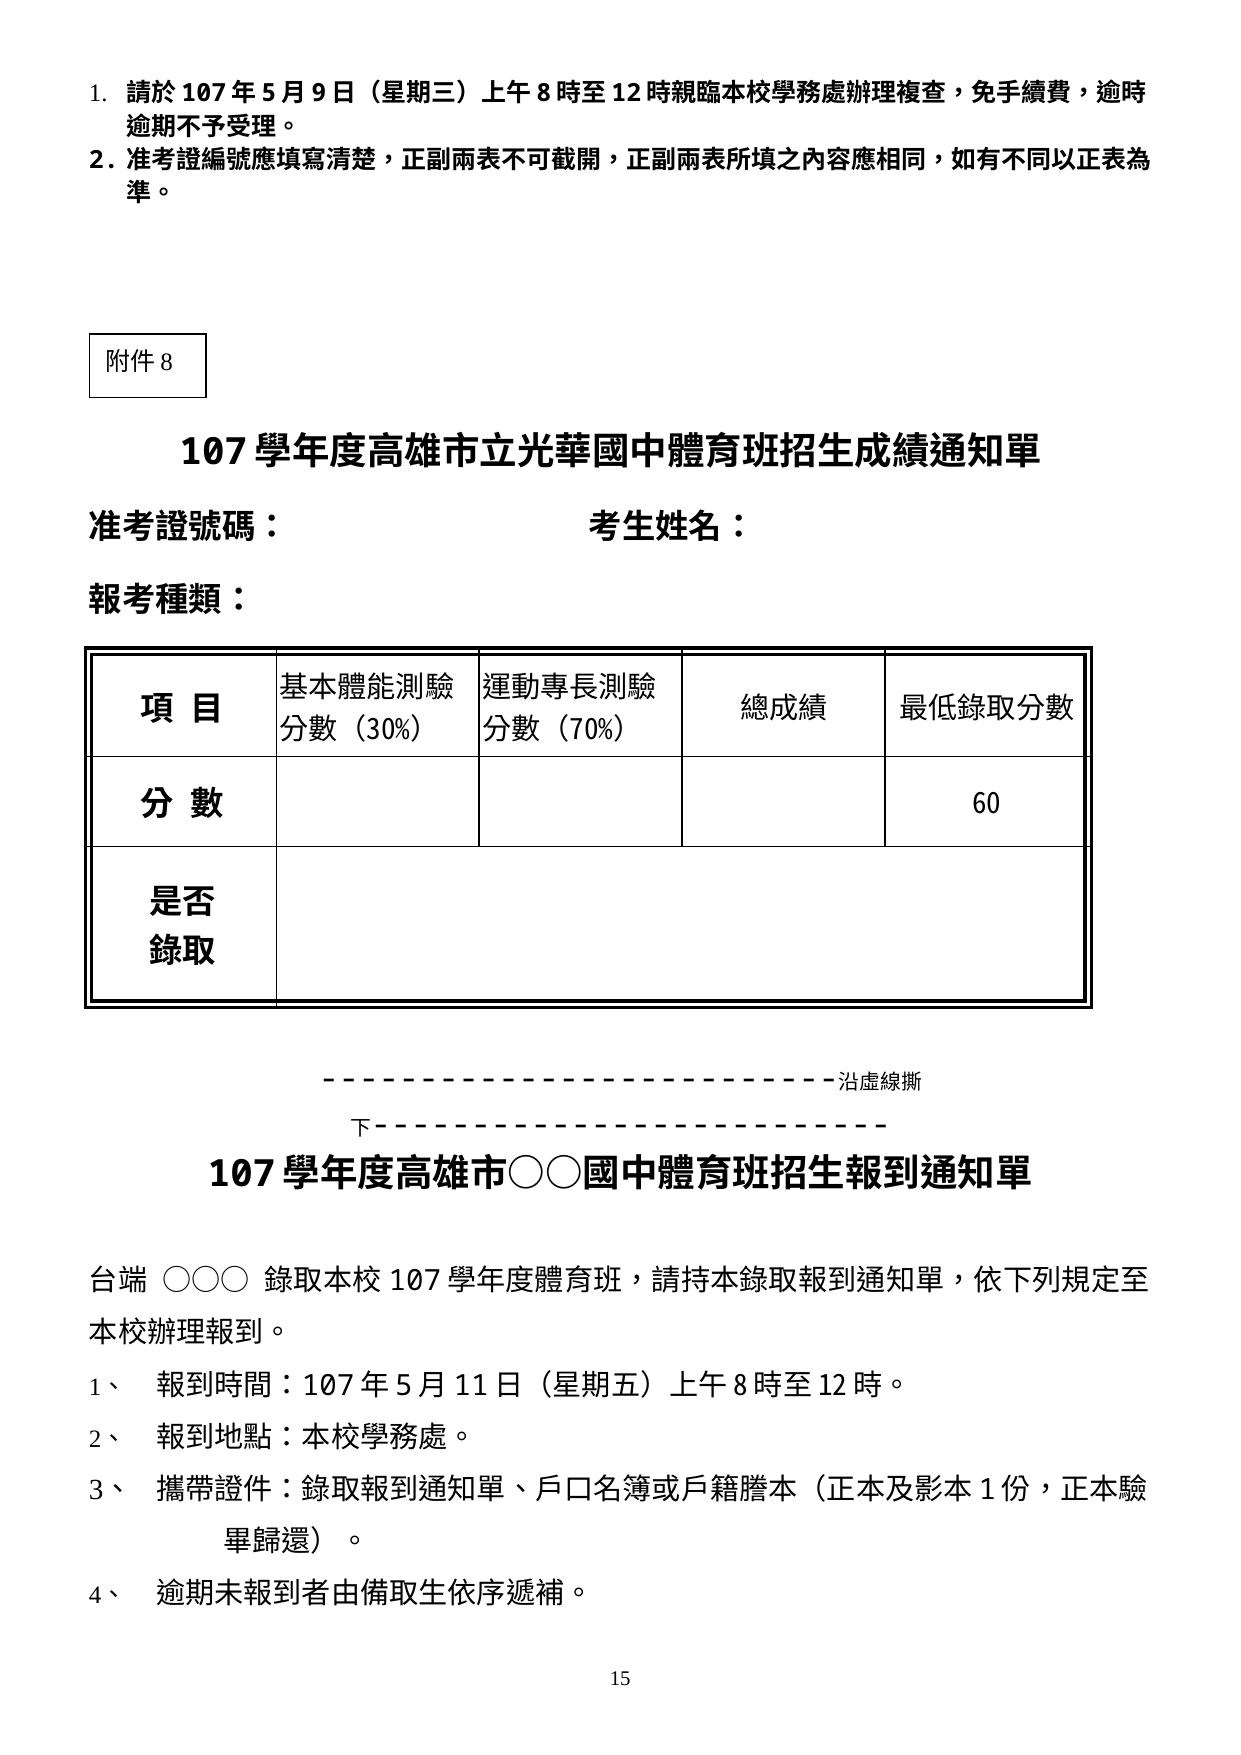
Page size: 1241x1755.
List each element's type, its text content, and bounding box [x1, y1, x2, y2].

table_header 運動專長測驗分數（70%） [480, 656, 681, 756]
text 報考種類： [89, 573, 1151, 621]
table_header 總成績 [683, 656, 884, 756]
text 台端 ○○○ 錄取本校107學年度體育班，請持本錄取報到通知單，依下列規定至本校辦理報到。 [89, 1249, 1151, 1353]
table_header 基本體能測驗分數（30%） [277, 656, 478, 756]
list 報到地點：本校學務處。 [89, 1405, 1151, 1457]
table_cell [683, 757, 884, 846]
table_cell [480, 757, 681, 846]
text --------------------------沿虛線撕下-------------------------- [89, 1054, 1151, 1145]
table_header 項 目 [89, 650, 276, 756]
list 攜帶證件：錄取報到通知單、戶口名簿或戶籍謄本（正本及影本1份，正本驗畢歸還）。 [89, 1457, 1151, 1562]
table_header 最低錄取分數 [886, 650, 1088, 756]
text 附件8 [105, 342, 190, 378]
text 107學年度高雄市立光華國中體育班招生成績通知單 [70, 423, 1151, 475]
table_cell [277, 847, 1083, 999]
list 請於107年5月9日（星期三）上午8時至12時親臨本校學務處辦理複查，免手續費，逾時逾期不予受理。 [89, 75, 1151, 142]
text 107學年度高雄市○○國中體育班招生報到通知單 [89, 1145, 1151, 1197]
list 准考證編號應填寫清楚，正副兩表不可截開，正副兩表所填之內容應相同，如有不同以正表為準。 [89, 142, 1151, 208]
table_cell 分 數 [93, 757, 276, 846]
table_cell 是否 錄取 [93, 847, 276, 999]
list 報到時間：107年5月11日（星期五）上午8時至12時。 [89, 1353, 1151, 1405]
table_cell 60 [886, 757, 1083, 846]
list 逾期未報到者由備取生依序遞補。 [89, 1562, 1151, 1614]
text 准考證號碼： 考生姓名： [89, 500, 1151, 548]
table_cell [277, 757, 478, 846]
